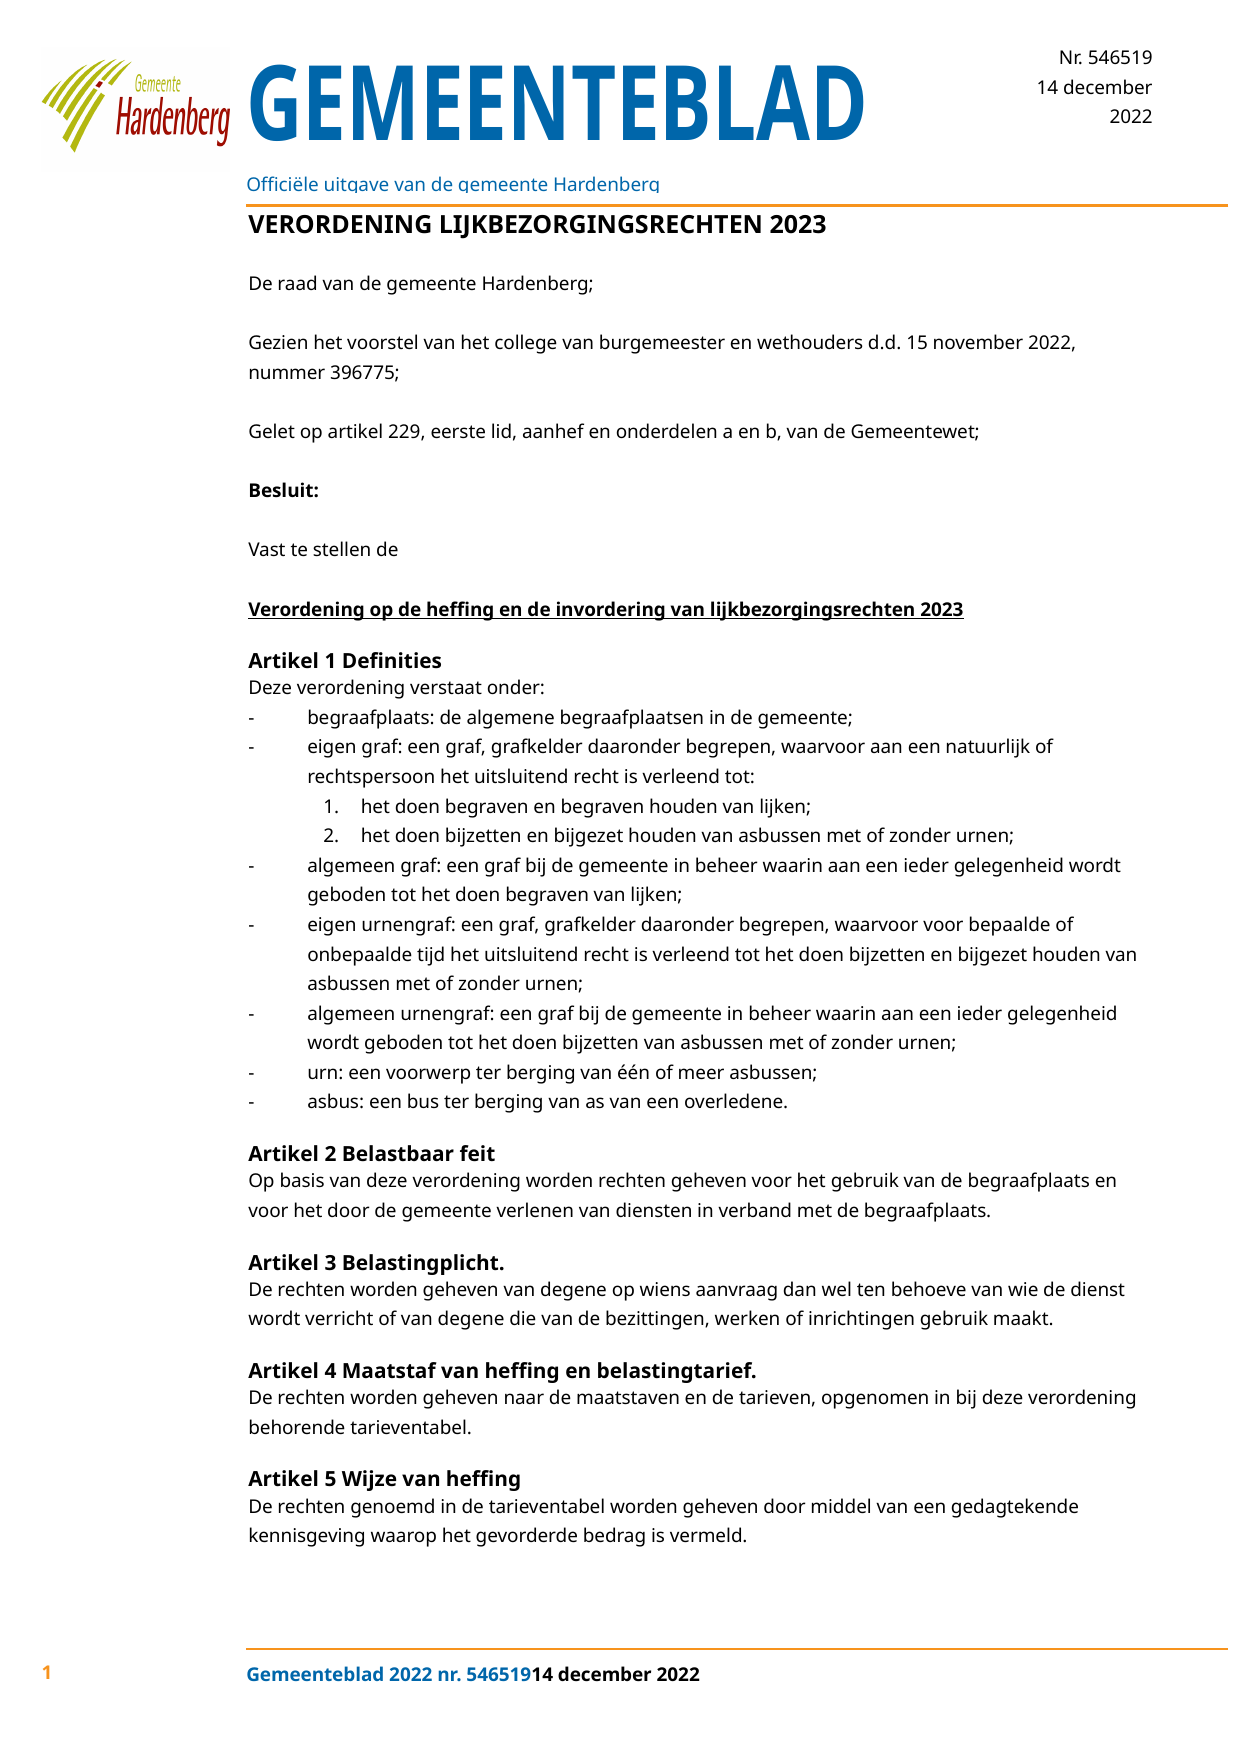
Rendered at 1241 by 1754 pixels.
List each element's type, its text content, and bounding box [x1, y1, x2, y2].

text Op basis van deze verordening worden rechten geheven voor het gebruik van de begraafplaats en voor het door de gemeente verlenen van diensten in verband met de begraafplaats. [248, 1168, 1152, 1223]
text De raad van de gemeente Hardenberg; [248, 270, 1152, 296]
text Artikel 5 Wijze van heffing [248, 1464, 1152, 1493]
list urn: een voorwerp ter berging van één of meer asbussen; [248, 1059, 1152, 1085]
text De rechten genoemd in de tarieventabel worden geheven door middel van een gedagtekende kennisgeving waarop het gevorderde bedrag is vermeld. [248, 1493, 1152, 1548]
text Artikel 2 Belastbaar feit [248, 1139, 1152, 1168]
text Artikel 1 Definities [248, 646, 1152, 674]
list algemeen urnengraf: een graf bij de gemeente in beheer waarin aan een ieder gelegenheid wordt geboden tot het doen bijzetten van asbussen met of zonder urnen; [248, 1000, 1152, 1055]
text Besluit: [248, 477, 1152, 503]
list algemeen graf: een graf bij de gemeente in beheer waarin aan een ieder gelegenheid wordt geboden tot het doen begraven van lijken; [248, 852, 1152, 907]
list het doen bijzetten en bijgezet houden van asbussen met of zonder urnen; [323, 822, 1152, 848]
list eigen graf: een graf, grafkelder daaronder begrepen, waarvoor aan een natuurlijk of rechtspersoon het uitsluitend recht is verleend tot: [248, 734, 1152, 789]
text Vast te stellen de [248, 537, 1152, 562]
text VERORDENING LIJKBEZORGINGSRECHTEN 2023 [248, 207, 1152, 241]
list het doen begraven en begraven houden van lijken; [323, 793, 1152, 819]
text Gelet op artikel 229, eerste lid, aanhef en onderdelen a en b, van de Gemeentewet; [248, 418, 1152, 444]
text Artikel 3 Belastingplicht. [248, 1248, 1152, 1276]
text Artikel 4 Maatstaf van heffing en belastingtarief. [248, 1356, 1152, 1384]
text Verordening op de heffing en de invordering van lijkbezorgingsrechten 2023 [248, 596, 1152, 621]
list begraafplaats: de algemene begraafplaatsen in de gemeente; [248, 704, 1152, 730]
list eigen urnengraf: een graf, grafkelder daaronder begrepen, waarvoor voor bepaalde of onbepaalde tijd het uitsluitend recht is verleend tot het doen bijzetten en bijgezet houden van asbussen met of zonder urnen; [248, 911, 1152, 996]
picture [41, 47, 231, 172]
text Gezien het voorstel van het college van burgemeester en wethouders d.d. 15 november 2022, nummer 396775; [248, 329, 1152, 385]
text De rechten worden geheven van degene op wiens aanvraag dan wel ten behoeve van wie de dienst wordt verricht of van degene die van de bezittingen, werken of inrichtingen gebruik maakt. [248, 1276, 1152, 1331]
text De rechten worden geheven naar de maatstaven en de tarieven, opgenomen in bij deze verordening behorende tarieventabel. [248, 1384, 1152, 1440]
text Deze verordening verstaat onder: [248, 674, 1152, 700]
list asbus: een bus ter berging van as van een overledene. [248, 1089, 1152, 1114]
